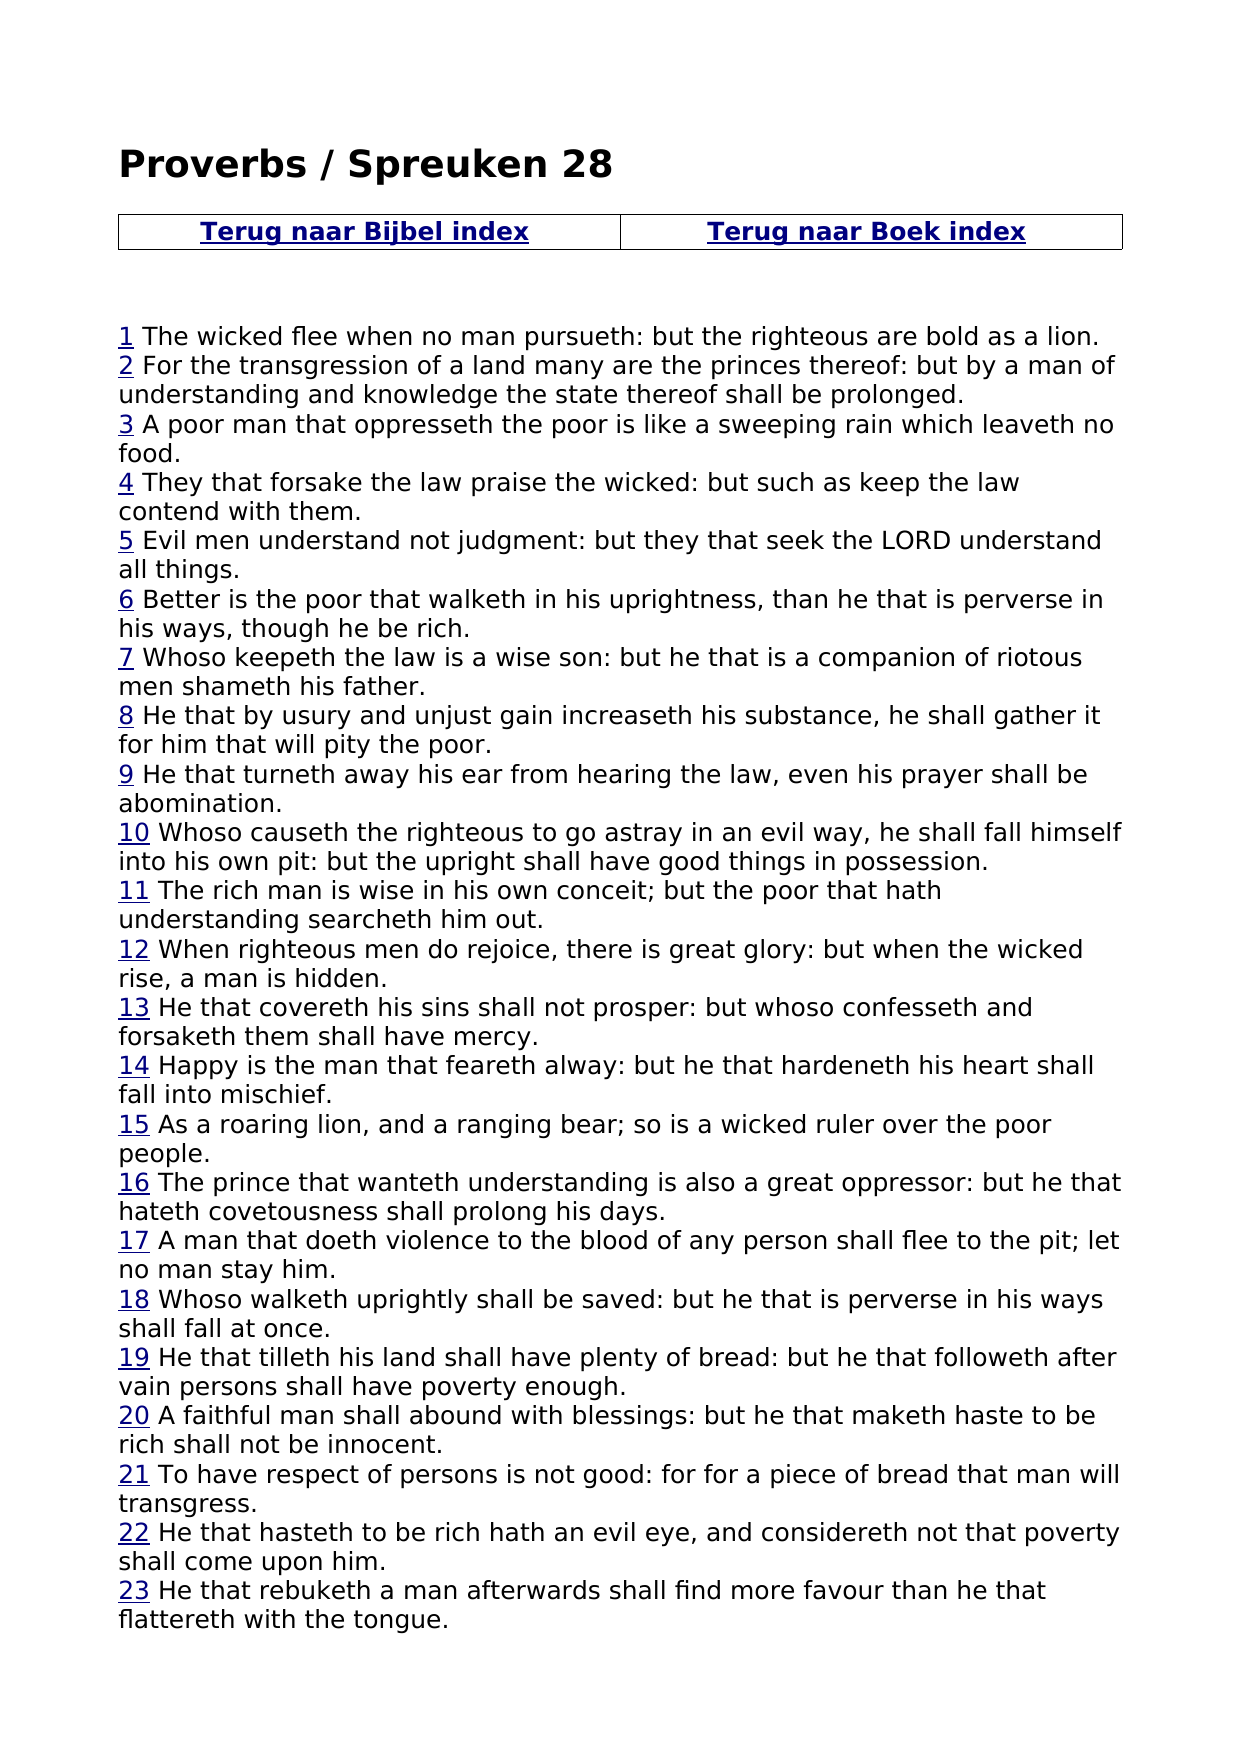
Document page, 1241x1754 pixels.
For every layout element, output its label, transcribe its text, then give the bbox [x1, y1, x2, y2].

table_header Terug naar Bijbel index [119, 215, 620, 249]
text 1 The wicked flee when no man pursueth: but the righteous are bold as a lion. 2 For the transgression of a land many are the princes thereof: but by a man of understanding and knowledge the state thereof shall be prolonged. 3 A poor man that oppresseth the poor is like a sweeping rain which leaveth no food. 4 They that forsake the law praise the wicked: but such as keep the law contend with them. 5 Evil men understand not judgment: but they that seek the LORD understand all things. 6 Better is the poor that walketh in his uprightness, than he that is perverse in his ways, though he be rich. 7 Whoso keepeth the law is a wise son: but he that is a companion of riotous men shameth his father. 8 He that by usury and unjust gain increaseth his substance, he shall gather it for him that will pity the poor. 9 He that turneth away his ear from hearing the law, even his prayer shall be abomination. 10 Whoso causeth the righteous to go astray in an evil way, he shall fall himself into his own pit: but the upright shall have good things in possession. 11 The rich man is wise in his own conceit; but the poor that hath understanding searcheth him out. 12 When righteous men do rejoice, there is great glory: but when the wicked rise, a man is hidden. 13 He that covereth his sins shall not prosper: but whoso confesseth and forsaketh them shall have mercy. 14 Happy is the man that feareth alway: but he that hardeneth his heart shall fall into mischief. 15 As a roaring lion, and a ranging bear; so is a wicked ruler over the poor people. 16 The prince that wanteth understanding is also a great oppressor: but he that hateth covetousness shall prolong his days. 17 A man that doeth violence to the blood of any person shall flee to the pit; let no man stay him. 18 Whoso walketh uprightly shall be saved: but he that is perverse in his ways shall fall at once. 19 He that tilleth his land shall have plenty of bread: but he that followeth after vain persons shall have poverty enough. 20 A faithful man shall abound with blessings: but he that maketh haste to be rich shall not be innocent. 21 To have respect of persons is not good: for for a piece of bread that man will transgress. 22 He that hasteth to be rich hath an evil eye, and considereth not that poverty shall come upon him. 23 He that rebuketh a man afterwards shall find more favour than he that flattereth with the tongue. [118, 264, 1122, 1635]
subtitle Proverbs / Spreuken 28 [118, 143, 1122, 187]
table_header Terug naar Boek index [621, 215, 1122, 249]
